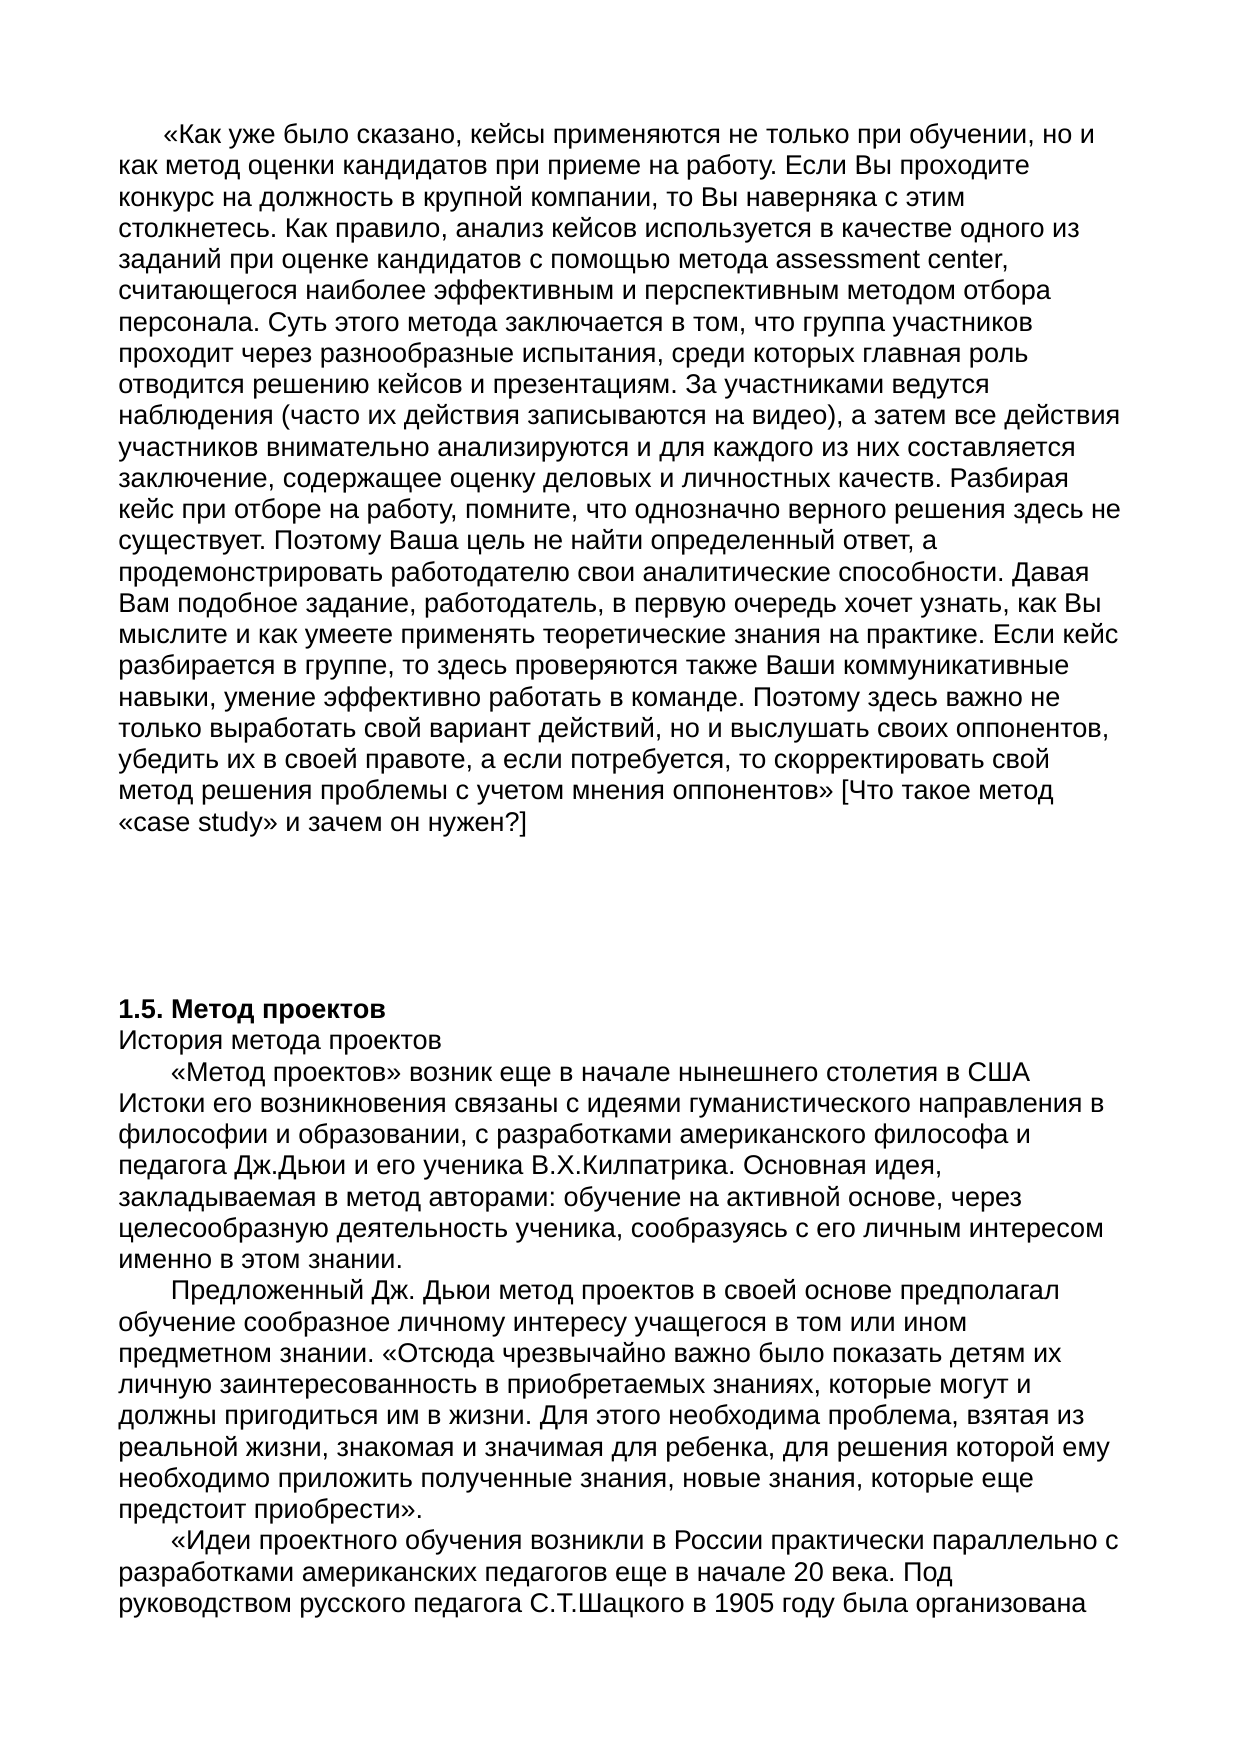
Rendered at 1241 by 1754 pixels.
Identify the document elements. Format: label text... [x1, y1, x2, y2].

text «Метод проектов» возник еще в начале нынешнего столетия в США Истоки его возникновения связаны с идеями гуманистического направления в философии и образовании, с разработками американского философа и педагога Дж.Дьюи и его ученика В.Х.Килпатрика. Основная идея, закладываемая в метод авторами: обучение на активной основе, через целесообразную деятельность ученика, сообразуясь с его личным интересом именно в этом знании. [118, 1056, 1122, 1274]
text История метода проектов [118, 1024, 1122, 1056]
text 1.5. Метод проектов [118, 993, 1122, 1024]
text «Идеи проектного обучения возникли в России практически параллельно с разработками американских педагогов еще в начале 20 века. Под руководством русского педагога С.Т.Шацкого в 1905 году была организована [118, 1524, 1122, 1618]
text Предложенный Дж. Дьюи метод проектов в своей основе предполагал обучение сообразное личному интересу учащегося в том или ином предметном знании. «Отсюда чрезвычайно важно было показать детям их личную заинтересованность в приобретаемых знаниях, которые могут и должны пригодиться им в жизни. Для этого необходима проблема, взятая из реальной жизни, знакомая и значимая для ребенка, для решения которой ему необходимо приложить полученные знания, новые знания, которые еще предстоит приобрести». [118, 1274, 1122, 1524]
text «Как уже было сказано, кейсы применяются не только при обучении, но и как метод оценки кандидатов при приеме на работу. Если Вы проходите конкурс на должность в крупной компании, то Вы наверняка с этим столкнетесь. Как правило, анализ кейсов используется в качестве одного из заданий при оценке кандидатов с помощью метода assessment center, считающегося наиболее эффективным и перспективным методом отбора персонала. Суть этого метода заключается в том, что группа участников проходит через разнообразные испытания, среди которых главная роль отводится решению кейсов и презентациям. За участниками ведутся наблюдения (часто их действия записываются на видео), а затем все действия участников внимательно анализируются и для каждого из них составляется заключение, содержащее оценку деловых и личностных качеств. Разбирая кейс при отборе на работу, помните, что однозначно верного решения здесь не существует. Поэтому Ваша цель не найти определенный ответ, а продемонстрировать работодателю свои аналитические способности. Давая Вам подобное задание, работодатель, в первую очередь хочет узнать, как Вы мыслите и как умеете применять теоретические знания на практике. Если кейс разбирается в группе, то здесь проверяются также Ваши коммуникативные навыки, умение эффективно работать в команде. Поэтому здесь важно не только выработать свой вариант действий, но и выслушать своих оппонентов, убедить их в своей правоте, а если потребуется, то скорректировать свой метод решения проблемы с учетом мнения оппонентов» [Что такое метод «case study» и зачем он нужен?] [118, 118, 1122, 837]
